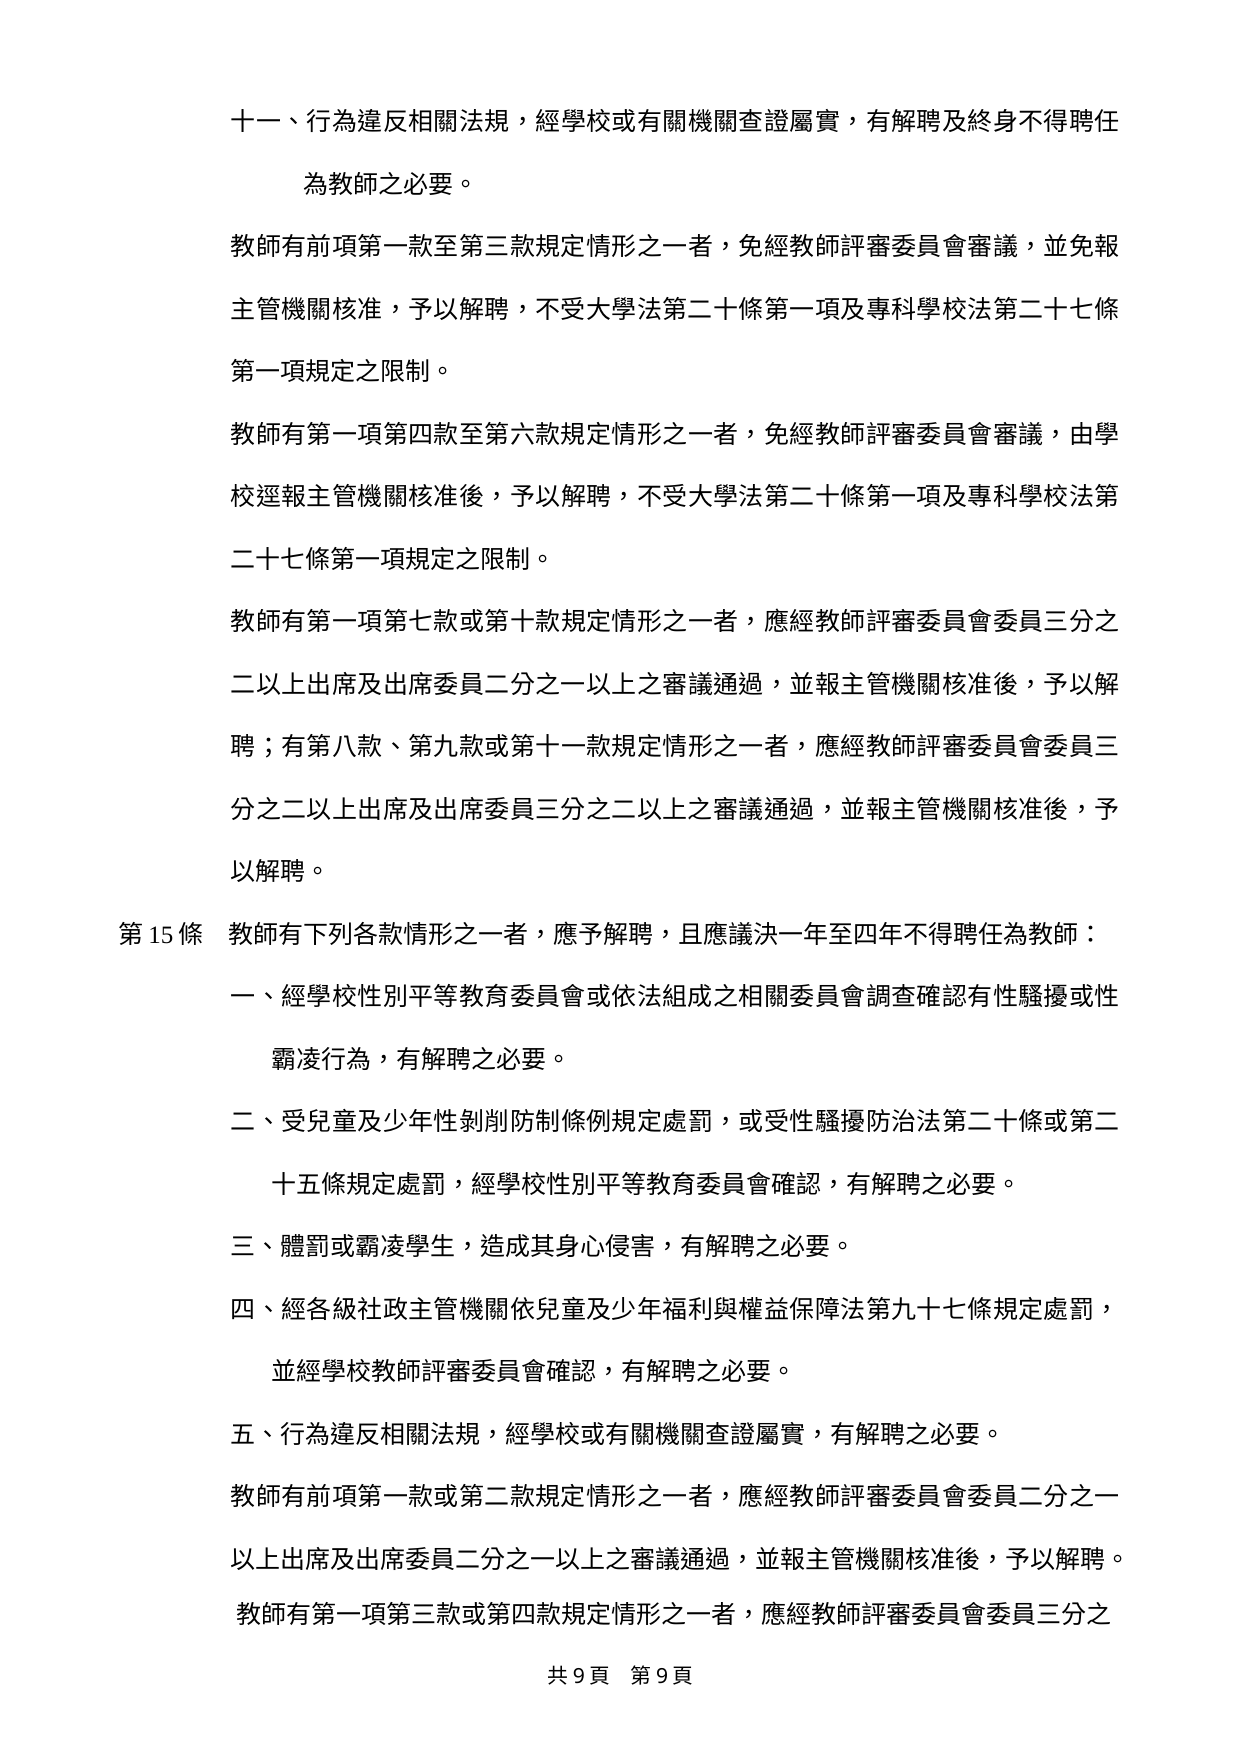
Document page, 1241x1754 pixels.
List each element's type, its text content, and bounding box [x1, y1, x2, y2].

text 三、體罰或霸凌學生，造成其身心侵害，有解聘之必要。 [230, 1203, 1122, 1266]
text 第15條 教師有下列各款情形之一者，應予解聘，且應議決一年至四年不得聘任為教師： [118, 891, 1122, 953]
text 教師有前項第一款或第二款規定情形之一者，應經教師評審委員會委員二分之一以上出席及出席委員二分之一以上之審議通過，並報主管機關核准後，予以解聘。 [230, 1453, 1122, 1578]
text 教師有第一項第三款或第四款規定情形之一者，應經教師評審委員會委員三分之 [236, 1591, 1122, 1632]
text 教師有第一項第七款或第十款規定情形之一者，應經教師評審委員會委員三分之二以上出席及出席委員二分之一以上之審議通過，並報主管機關核准後，予以解聘；有第八款、第九款或第十一款規定情形之一者，應經教師評審委員會委員三分之二以上出席及出席委員三分之二以上之審議通過，並報主管機關核准後，予以解聘。 [230, 578, 1122, 891]
text 教師有前項第一款至第三款規定情形之一者，免經教師評審委員會審議，並免報主管機關核准，予以解聘，不受大學法第二十條第一項及專科學校法第二十七條第一項規定之限制。 [230, 203, 1122, 391]
text 二、受兒童及少年性剝削防制條例規定處罰，或受性騷擾防治法第二十條或第二十五條規定處罰，經學校性別平等教育委員會確認，有解聘之必要。 [230, 1078, 1122, 1203]
text 十一、行為違反相關法規，經學校或有關機關查證屬實，有解聘及終身不得聘任為教師之必要。 [230, 78, 1122, 203]
text 一、經學校性別平等教育委員會或依法組成之相關委員會調查確認有性騷擾或性霸凌行為，有解聘之必要。 [230, 953, 1122, 1078]
text 教師有第一項第四款至第六款規定情形之一者，免經教師評審委員會審議，由學校逕報主管機關核准後，予以解聘，不受大學法第二十條第一項及專科學校法第二十七條第一項規定之限制。 [230, 391, 1122, 578]
text 五、行為違反相關法規，經學校或有關機關查證屬實，有解聘之必要。 [230, 1391, 1122, 1453]
text 四、經各級社政主管機關依兒童及少年福利與權益保障法第九十七條規定處罰，並經學校教師評審委員會確認，有解聘之必要。 [230, 1266, 1122, 1391]
